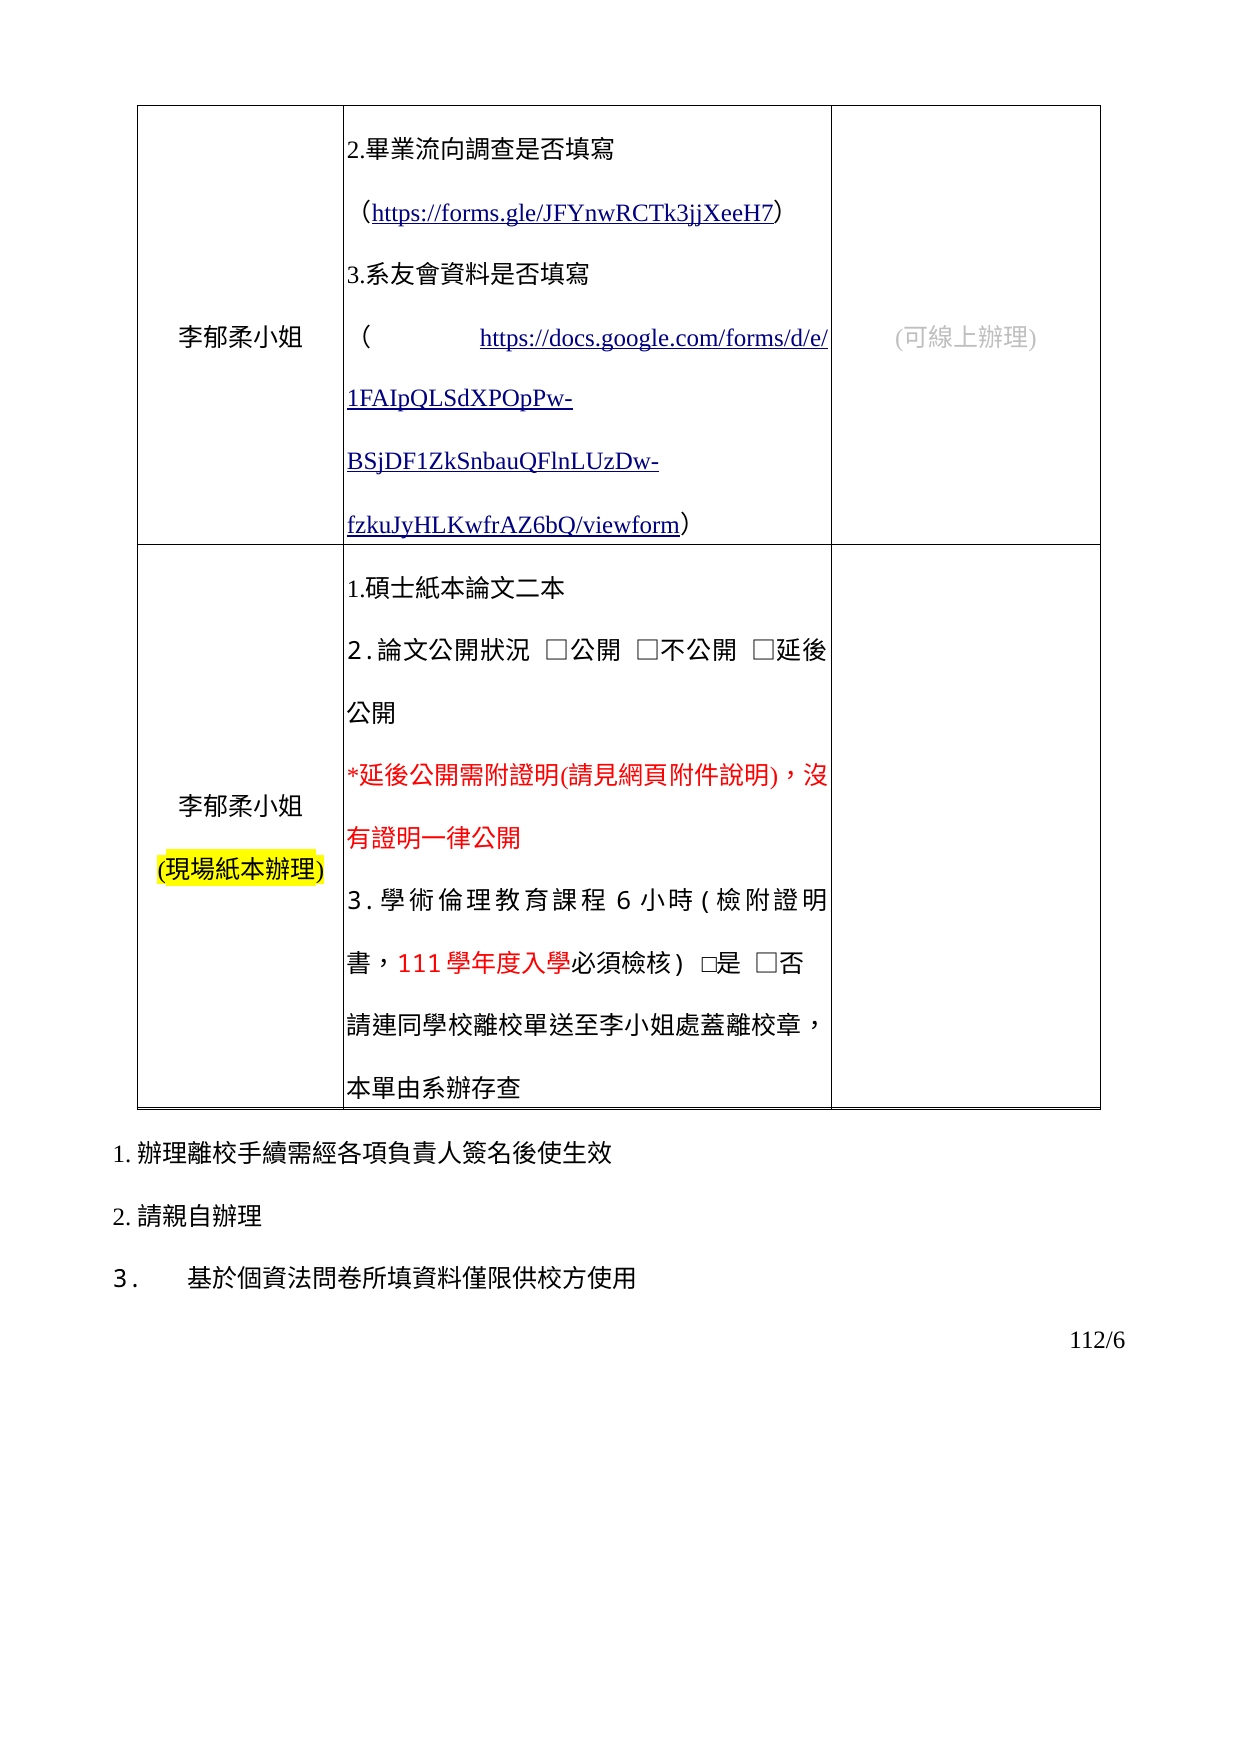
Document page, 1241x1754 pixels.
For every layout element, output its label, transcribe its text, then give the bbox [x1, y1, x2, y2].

list 請親自辦理 [112, 1173, 1125, 1235]
list 基於個資法問卷所填資料僅限供校方使用 [112, 1235, 1125, 1298]
text 112/6 [137, 1298, 1125, 1360]
table_cell (可線上辦理) [832, 106, 1100, 543]
table_cell [832, 545, 1100, 1107]
table_cell 2.畢業流向調查是否填寫 （https://forms.gle/JFYnwRCTk3jjXeeH7） 3.系友會資料是否填寫 （https://docs.google.com/forms/d/e/1FAIpQLSdXPOpPw-BSjDF1ZkSnbauQFlnLUzDw-fzkuJyHLKwfrAZ6bQ/viewform） [344, 106, 831, 543]
table_cell 1.碩士紙本論文二本 2.論文公開狀況 □公開 □不公開 □延後公開 *延後公開需附證明(請見網頁附件說明)，沒有證明一律公開 3.學術倫理教育課程6小時(檢附證明書，111學年度入學必須檢核) □是 □否 請連同學校離校單送至李小姐處蓋離校章，本單由系辦存查 [344, 545, 831, 1107]
table_cell 李郁柔小姐 [138, 106, 343, 543]
table_cell 李郁柔小姐 (現場紙本辦理) [138, 545, 343, 1107]
list 辦理離校手續需經各項負責人簽名後使生效 [112, 1110, 1125, 1173]
